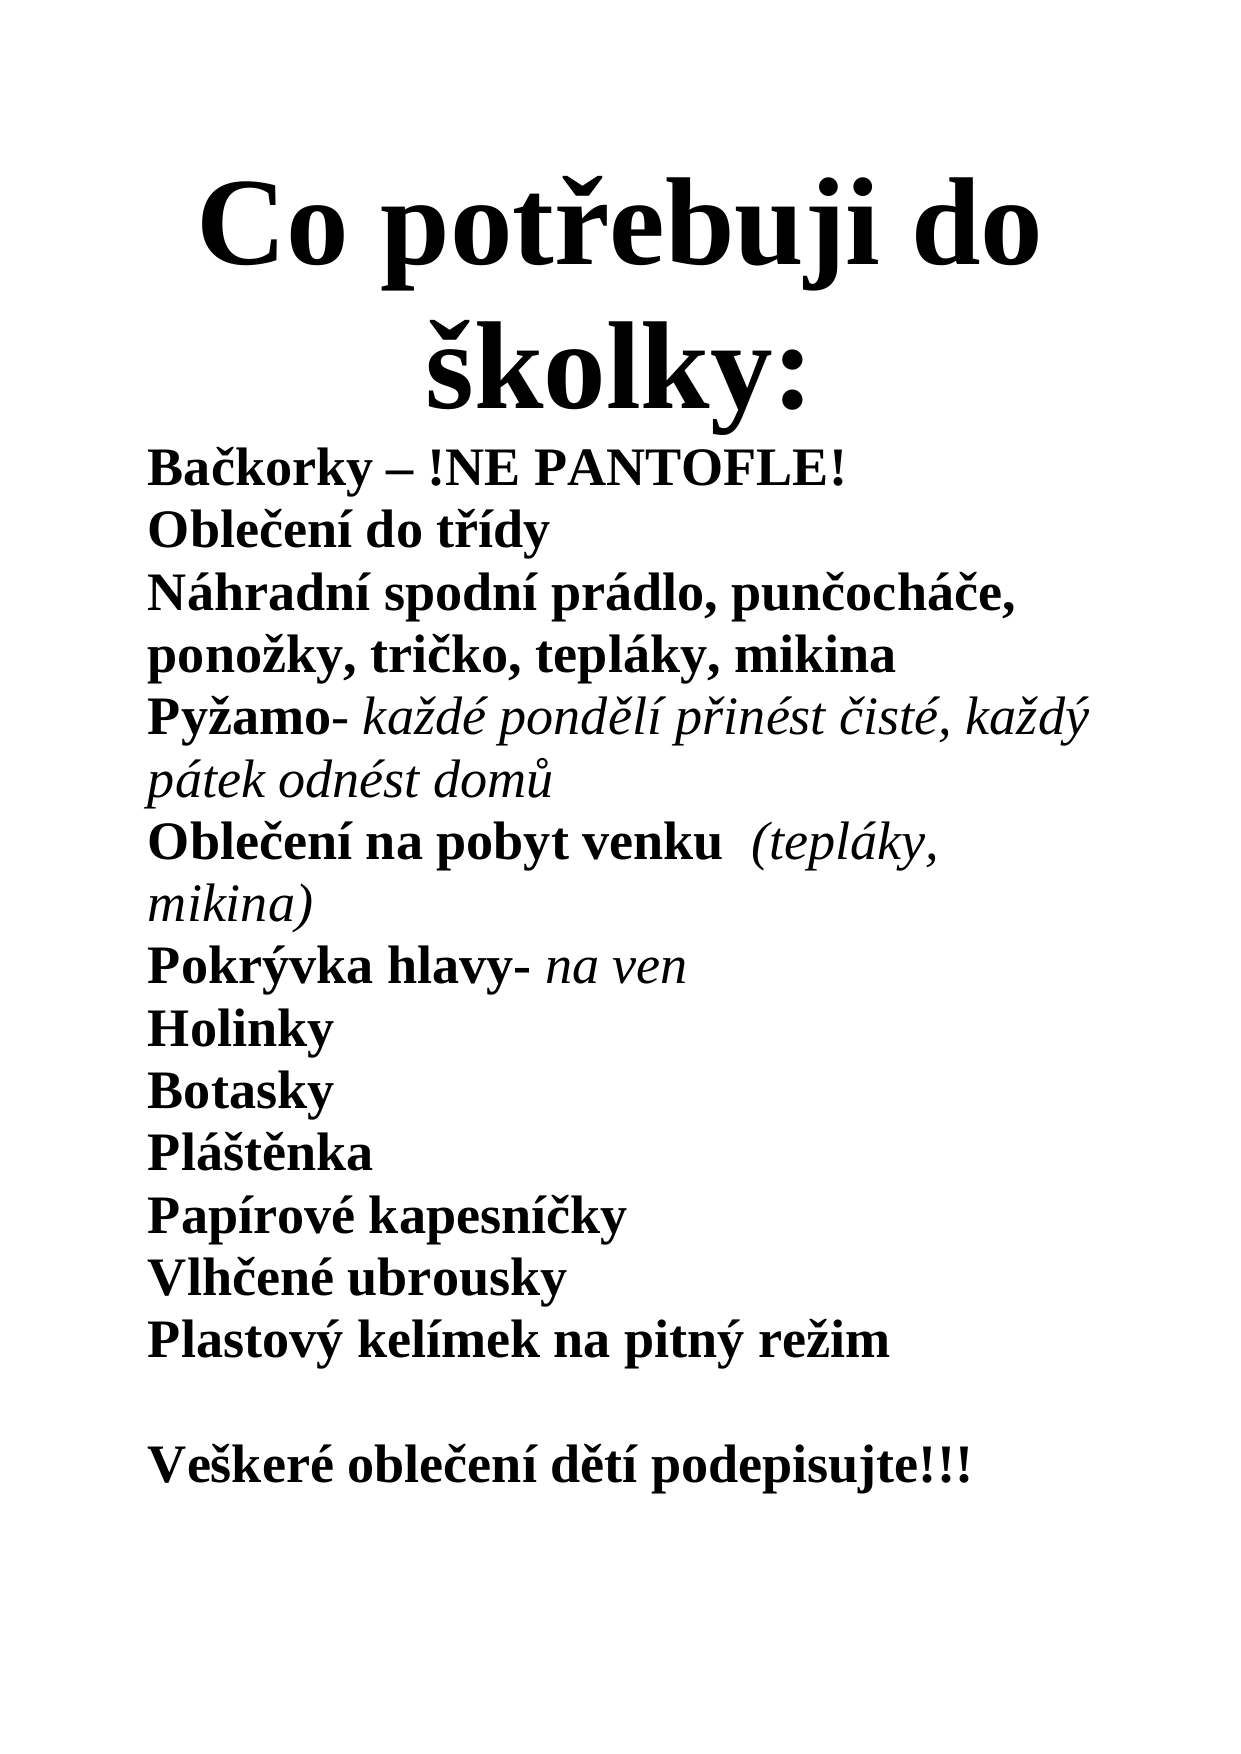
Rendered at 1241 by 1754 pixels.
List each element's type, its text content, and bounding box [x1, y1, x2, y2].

text Papírové kapesníčky [148, 1183, 1093, 1245]
text školky: [148, 291, 1093, 435]
text Náhradní spodní prádlo, punčocháče, ponožky, tričko, tepláky, mikina [148, 560, 1093, 684]
text Oblečení do třídy [148, 497, 1093, 560]
text Pláštěnka [148, 1120, 1093, 1183]
text Botasky [148, 1058, 1093, 1120]
text Holinky [148, 996, 1093, 1058]
text Pyžamo- každé pondělí přinést čisté, každý pátek odnést domů [148, 684, 1093, 809]
text Oblečení na pobyt venku (tepláky, mikina) [148, 809, 1093, 933]
text Plastový kelímek na pitný režim [148, 1307, 1093, 1369]
text Vlhčené ubrousky [148, 1245, 1093, 1307]
text Co potřebuji do [148, 148, 1093, 291]
text Veškeré oblečení dětí podepisujte!!! [148, 1432, 1093, 1494]
text Bačkorky – !NE PANTOFLE! [148, 435, 1093, 497]
text Pokrývka hlavy- na ven [148, 933, 1093, 996]
